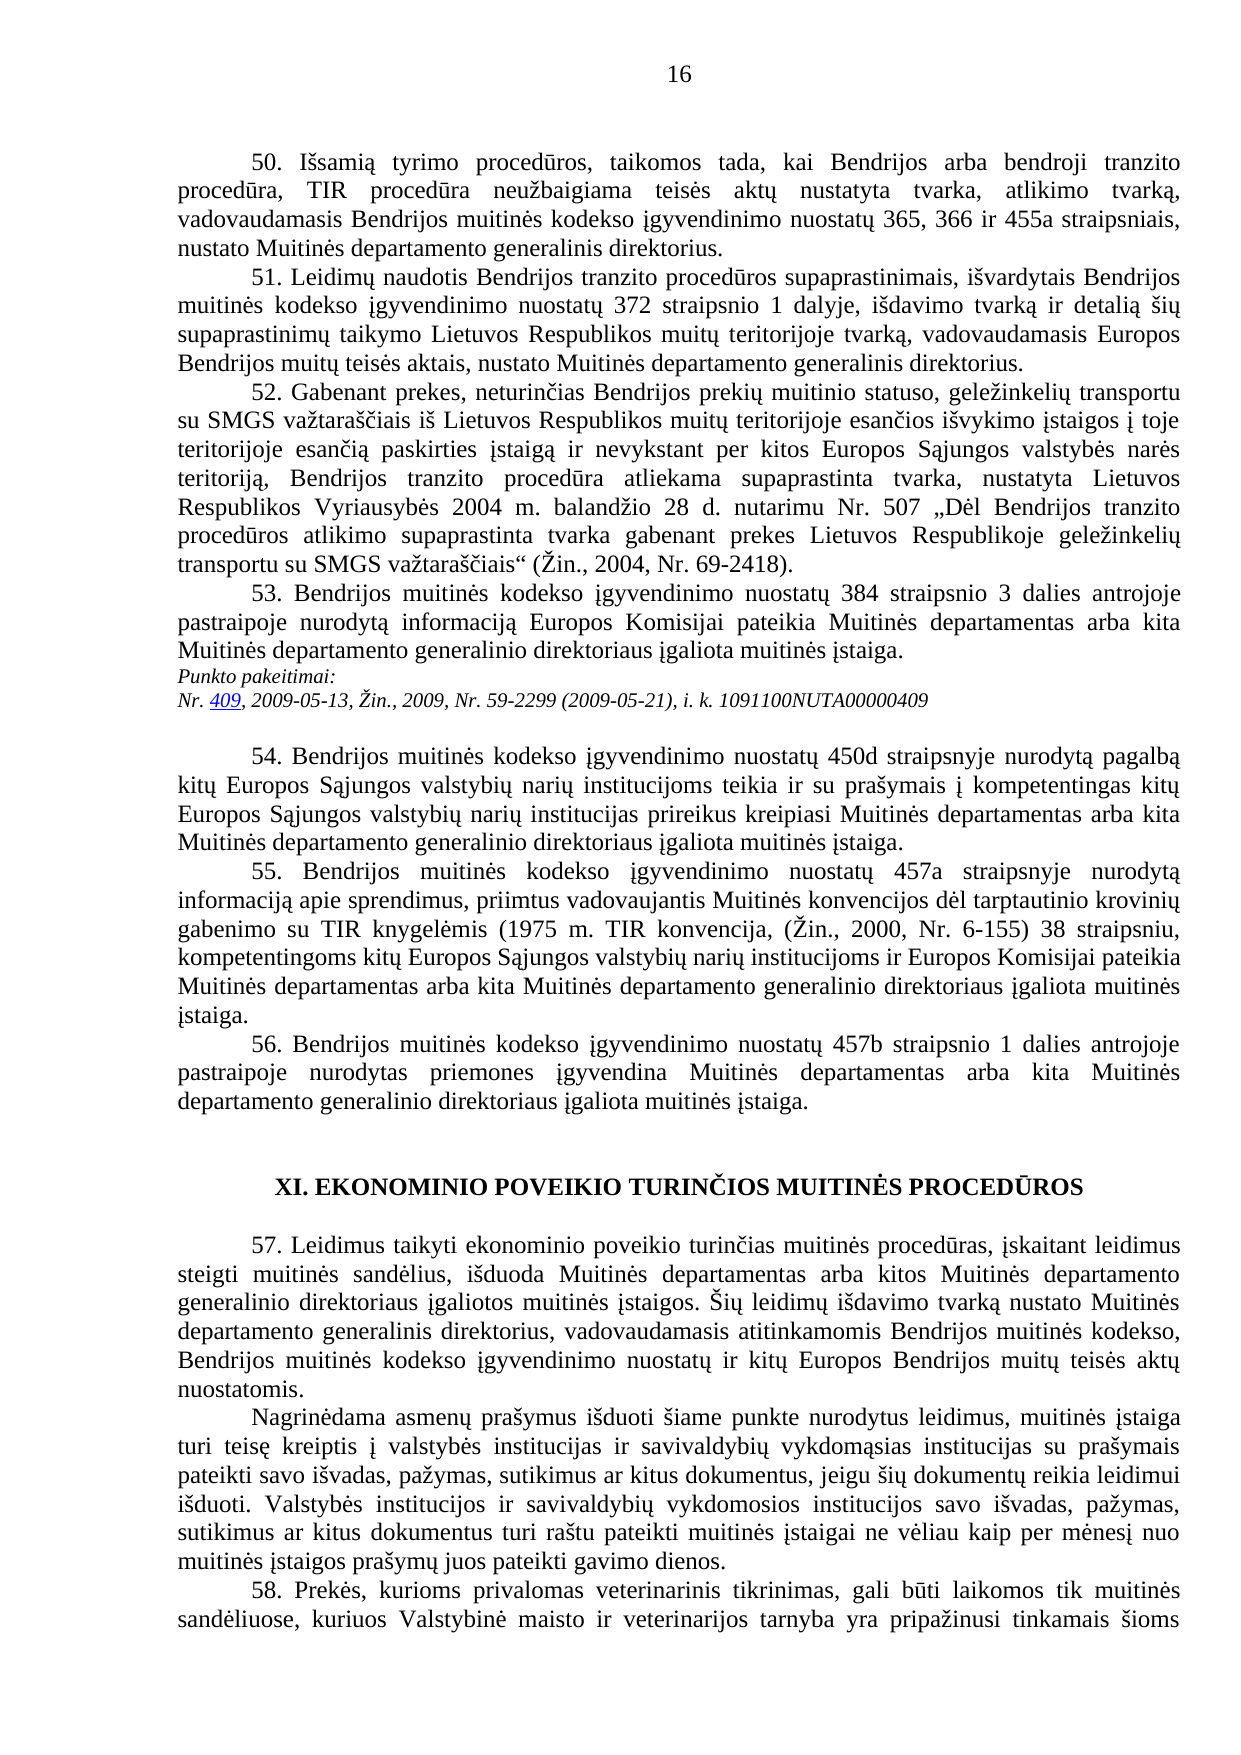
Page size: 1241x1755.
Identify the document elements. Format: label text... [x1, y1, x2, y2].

text 53. Bendrijos muitinės kodekso įgyvendinimo nuostatų 384 straipsnio 3 dalies antrojoje pastraipoje nurodytą informaciją Europos Komisijai pateikia Muitinės departamentas arba kita Muitinės departamento generalinio direktoriaus įgaliota muitinės įstaiga. [177, 578, 1181, 664]
text Nr. 409, 2009-05-13, Žin., 2009, Nr. 59-2299 (2009-05-21), i. k. 1091100NUTA00000409 [177, 688, 1181, 712]
text 55. Bendrijos muitinės kodekso įgyvendinimo nuostatų 457a straipsnyje nurodytą informaciją apie sprendimus, priimtus vadovaujantis Muitinės konvencijos dėl tarptautinio krovinių gabenimo su TIR knygelėmis (1975 m. TIR konvencija, (Žin., 2000, Nr. 6-155) 38 straipsniu, kompetentingoms kitų Europos Sąjungos valstybių narių institucijoms ir Europos Komisijai pateikia Muitinės departamentas arba kita Muitinės departamento generalinio direktoriaus įgaliota muitinės įstaiga. [177, 856, 1181, 1029]
text 51. Leidimų naudotis Bendrijos tranzito procedūros supaprastinimais, išvardytais Bendrijos muitinės kodekso įgyvendinimo nuostatų 372 straipsnio 1 dalyje, išdavimo tvarką ir detalią šių supaprastinimų taikymo Lietuvos Respublikos muitų teritorijoje tvarką, vadovaudamasis Europos Bendrijos muitų teisės aktais, nustato Muitinės departamento generalinis direktorius. [177, 262, 1181, 377]
text 50. Išsamią tyrimo procedūros, taikomos tada, kai Bendrijos arba bendroji tranzito procedūra, TIR procedūra neužbaigiama teisės aktų nustatyta tvarka, atlikimo tvarką, vadovaudamasis Bendrijos muitinės kodekso įgyvendinimo nuostatų 365, 366 ir 455a straipsniais, nustato Muitinės departamento generalinis direktorius. [177, 147, 1181, 262]
text XI. EKONOMINIO POVEIKIO TURINČIOS MUITINĖS PROCEDŪROS [177, 1172, 1181, 1201]
text Nagrinėdama asmenų prašymus išduoti šiame punkte nurodytus leidimus, muitinės įstaiga turi teisę kreiptis į valstybės institucijas ir savivaldybių vykdomąsias institucijas su prašymais pateikti savo išvadas, pažymas, sutikimus ar kitus dokumentus, jeigu šių dokumentų reikia leidimui išduoti. Valstybės institucijos ir savivaldybių vykdomosios institucijos savo išvadas, pažymas, sutikimus ar kitus dokumentus turi raštu pateikti muitinės įstaigai ne vėliau kaip per mėnesį nuo muitinės įstaigos prašymų juos pateikti gavimo dienos. [177, 1402, 1181, 1575]
text 57. Leidimus taikyti ekonominio poveikio turinčias muitinės procedūras, įskaitant leidimus steigti muitinės sandėlius, išduoda Muitinės departamentas arba kitos Muitinės departamento generalinio direktoriaus įgaliotos muitinės įstaigos. Šių leidimų išdavimo tvarką nustato Muitinės departamento generalinis direktorius, vadovaudamasis atitinkamomis Bendrijos muitinės kodekso, Bendrijos muitinės kodekso įgyvendinimo nuostatų ir kitų Europos Bendrijos muitų teisės aktų nuostatomis. [177, 1230, 1181, 1402]
text Punkto pakeitimai: [177, 664, 1181, 688]
text 58. Prekės, kurioms privalomas veterinarinis tikrinimas, gali būti laikomos tik muitinės sandėliuose, kuriuos Valstybinė maisto ir veterinarijos tarnyba yra pripažinusi tinkamais šioms [177, 1575, 1181, 1632]
text 52. Gabenant prekes, neturinčias Bendrijos prekių muitinio statuso, geležinkelių transportu su SMGS važtaraščiais iš Lietuvos Respublikos muitų teritorijoje esančios išvykimo įstaigos į toje teritorijoje esančią paskirties įstaigą ir nevykstant per kitos Europos Sąjungos valstybės narės teritoriją, Bendrijos tranzito procedūra atliekama supaprastinta tvarka, nustatyta Lietuvos Respublikos Vyriausybės 2004 m. balandžio 28 d. nutarimu Nr. 507 „Dėl Bendrijos tranzito procedūros atlikimo supaprastinta tvarka gabenant prekes Lietuvos Respublikoje geležinkelių transportu su SMGS važtaraščiais“ (Žin., 2004, Nr. 69-2418). [177, 377, 1181, 578]
text 54. Bendrijos muitinės kodekso įgyvendinimo nuostatų 450d straipsnyje nurodytą pagalbą kitų Europos Sąjungos valstybių narių institucijoms teikia ir su prašymais į kompetentingas kitų Europos Sąjungos valstybių narių institucijas prireikus kreipiasi Muitinės departamentas arba kita Muitinės departamento generalinio direktoriaus įgaliota muitinės įstaiga. [177, 741, 1181, 856]
text 56. Bendrijos muitinės kodekso įgyvendinimo nuostatų 457b straipsnio 1 dalies antrojoje pastraipoje nurodytas priemones įgyvendina Muitinės departamentas arba kita Muitinės departamento generalinio direktoriaus įgaliota muitinės įstaiga. [177, 1029, 1181, 1115]
